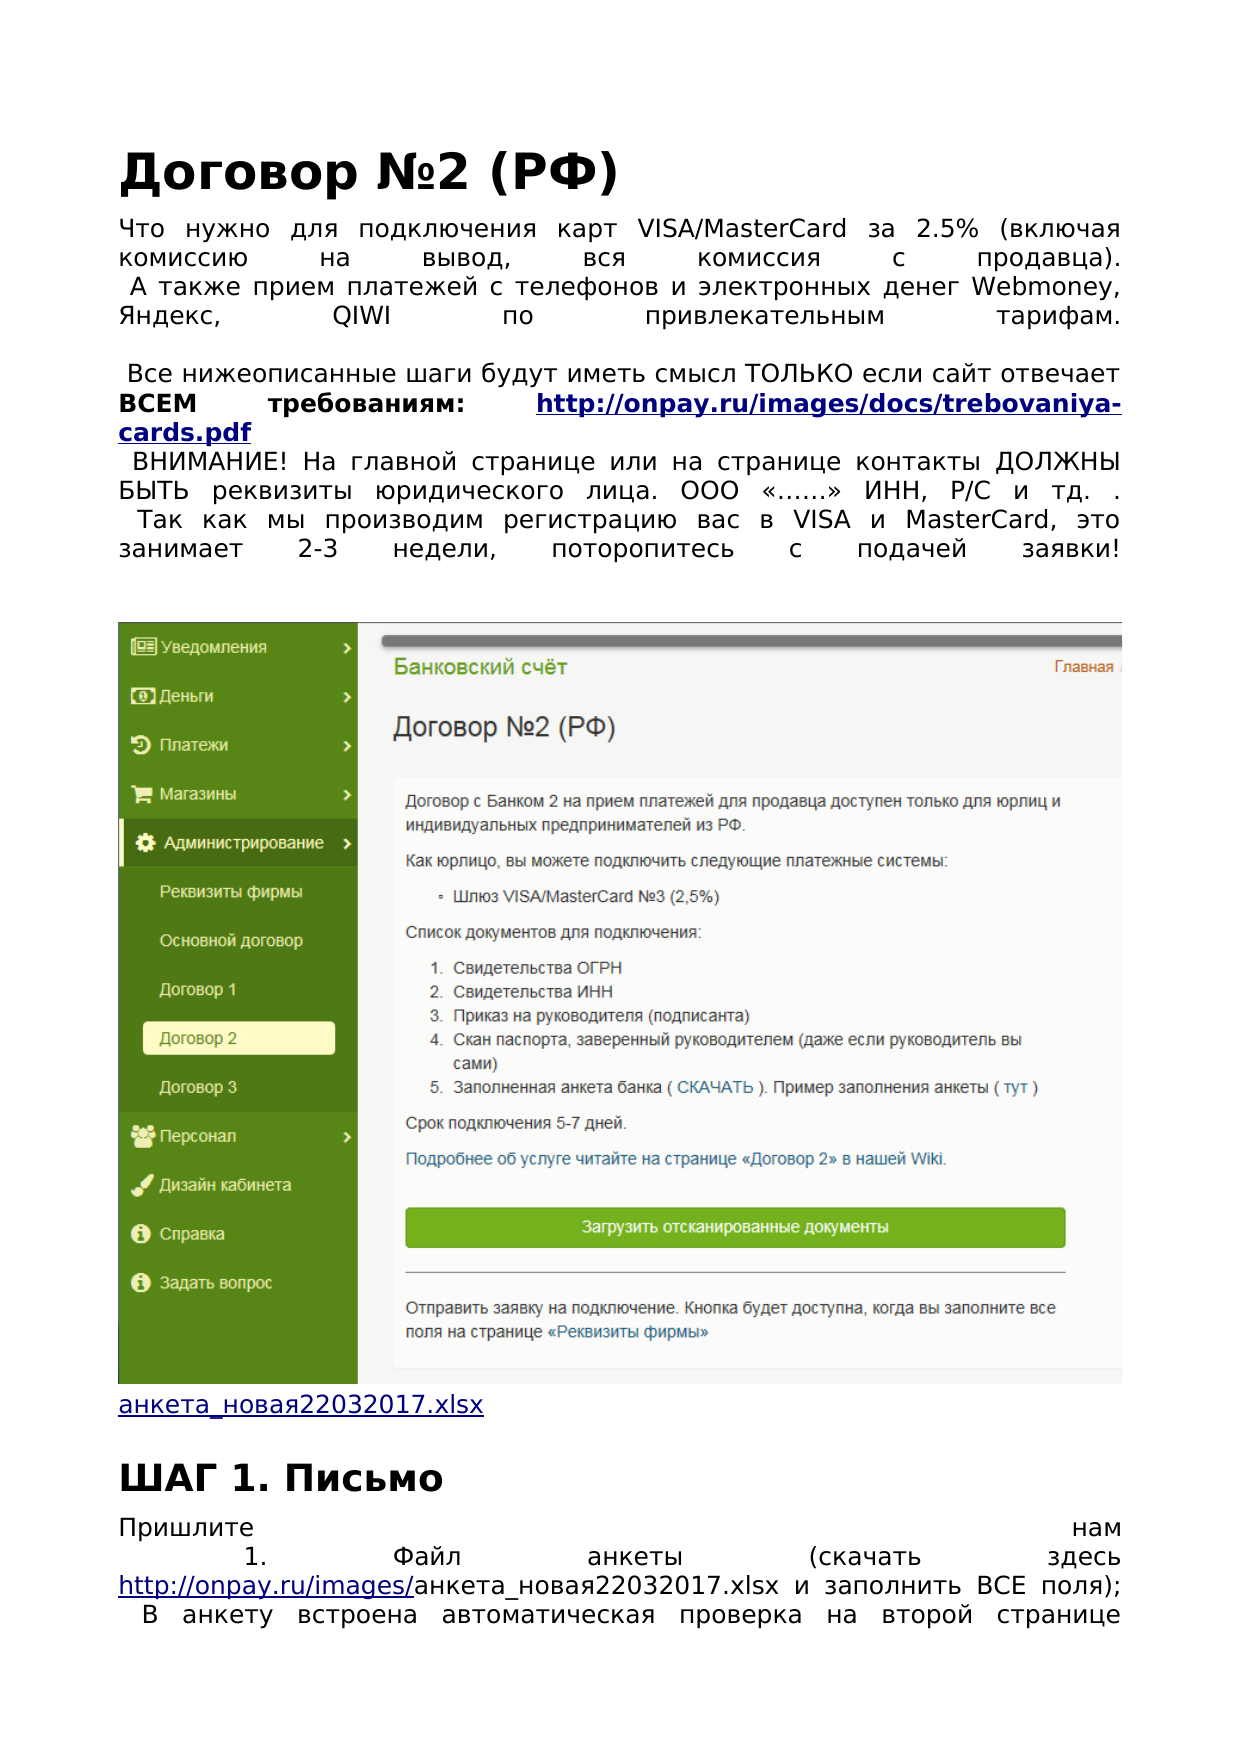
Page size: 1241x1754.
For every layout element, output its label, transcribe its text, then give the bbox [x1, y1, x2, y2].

text Пришлите нам 1. Файл анкеты (скачать здесь http://onpay.ru/images/анкета_новая22032017.xlsx и заполнить ВСЕ поля); В анкету встроена автоматическая проверка на второй странице [118, 1513, 1122, 1629]
text Что нужно для подключения карт VISA/MasterCard за 2.5% (включая комиссию на вывод, вся комиссия с продавца). А также прием платежей с телефонов и электронных денег Webmoney, Яндекс, QIWI по привлекательным тарифам. Все нижеописанные шаги будут иметь смысл ТОЛЬКО если сайт отвечает ВСЕМ требованиям: http://onpay.ru/images/docs/trebovaniya-cards.pdf ВНИМАНИЕ! На главной странице или на странице контакты ДОЛЖНЫ БЫТЬ реквизиты юридического лица. ООО «……» ИНН, Р/С и тд. . Так как мы производим регистрацию вас в VISA и MasterCard, это занимает 2-3 недели, поторопитесь с подачей заявки! [118, 214, 1122, 622]
subtitle ШАГ 1. Письмо [118, 1457, 1122, 1500]
picture [118, 622, 1123, 1384]
text анкета_новая22032017.xlsx [118, 1384, 1122, 1419]
subtitle Договор №2 (РФ) [118, 143, 1122, 201]
